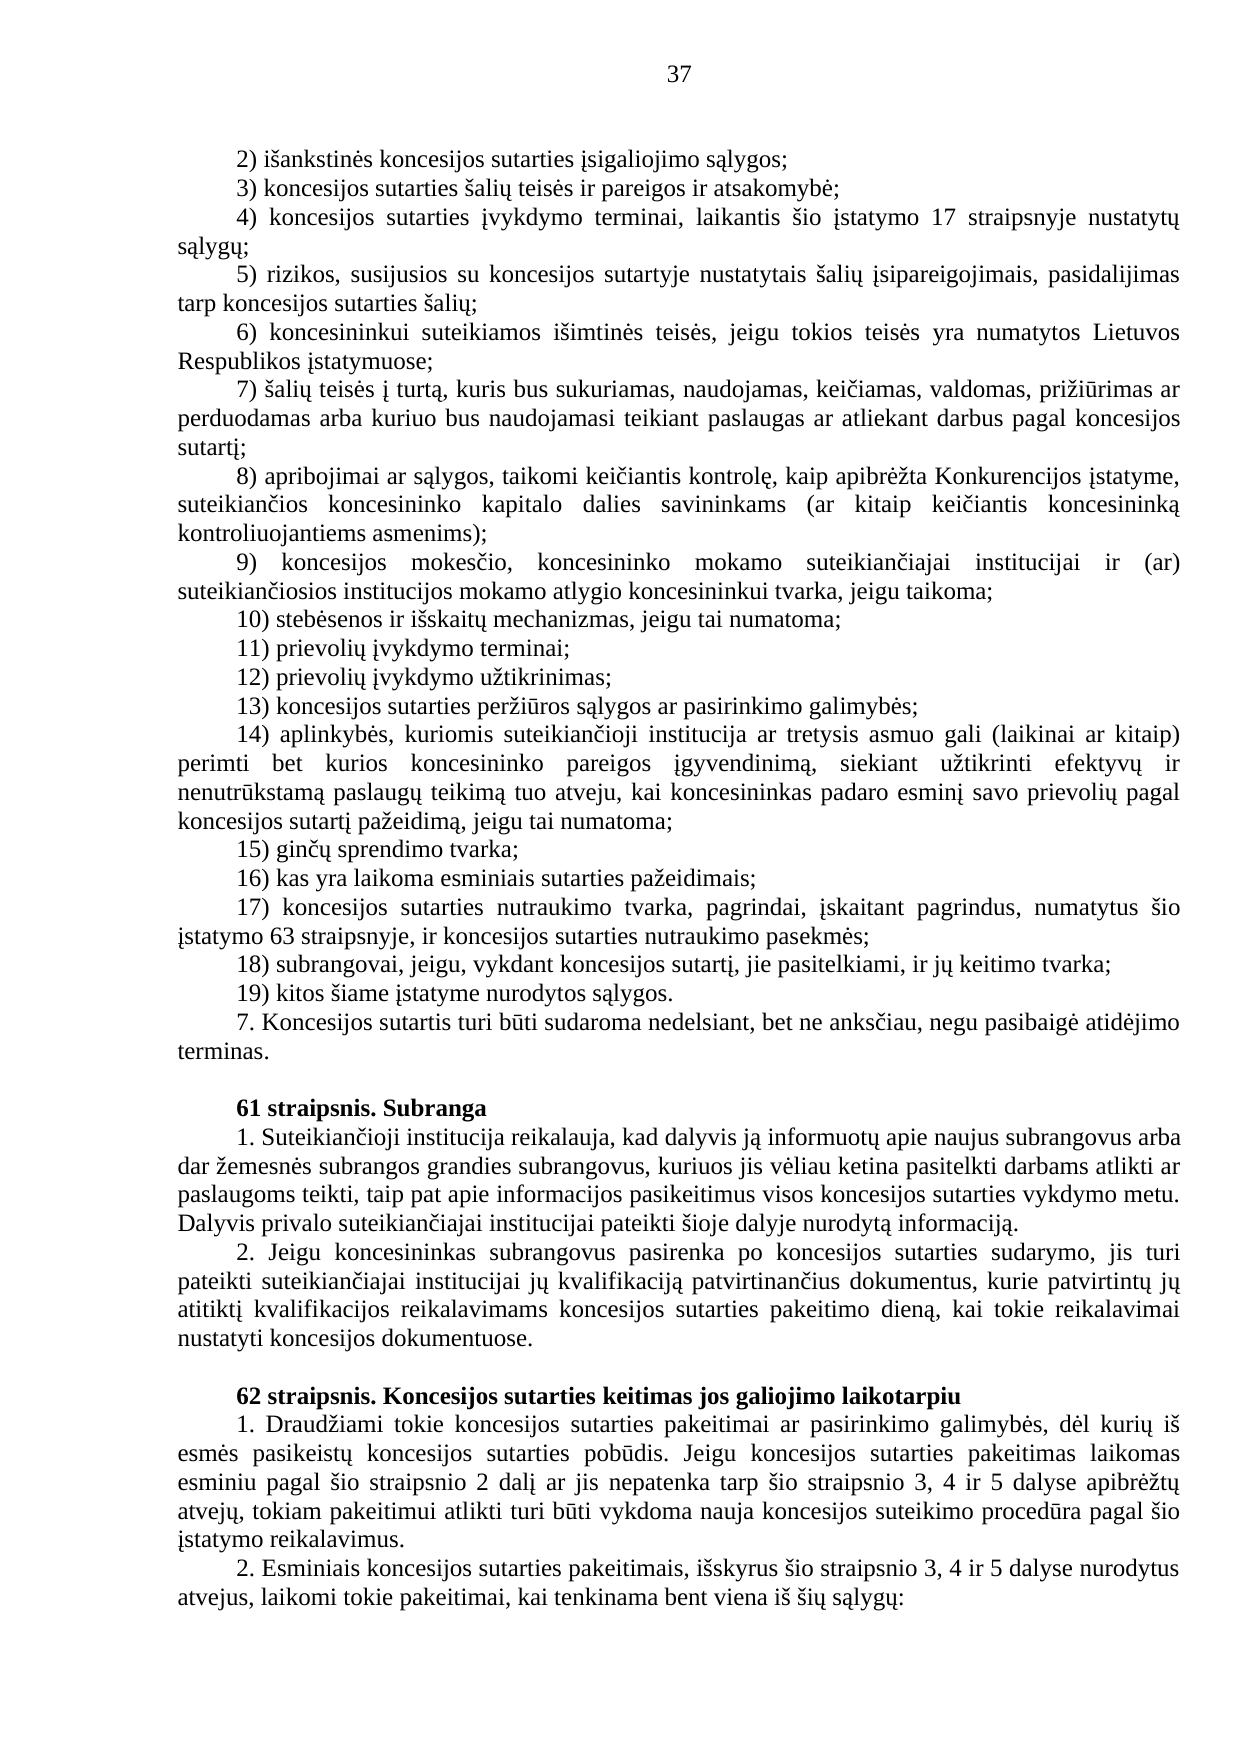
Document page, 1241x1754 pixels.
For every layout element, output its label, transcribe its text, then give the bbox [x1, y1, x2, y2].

text 18) subrangovai, jeigu, vykdant koncesijos sutartį, jie pasitelkiami, ir jų keitimo tvarka; [177, 949, 1181, 978]
text 13) koncesijos sutarties peržiūros sąlygos ar pasirinkimo galimybės; [177, 691, 1181, 719]
text 17) koncesijos sutarties nutraukimo tvarka, pagrindai, įskaitant pagrindus, numatytus šio įstatymo 63 straipsnyje, ir koncesijos sutarties nutraukimo pasekmės; [177, 892, 1181, 949]
text 15) ginčų sprendimo tvarka; [177, 834, 1181, 863]
text 7) šalių teisės į turtą, kuris bus sukuriamas, naudojamas, keičiamas, valdomas, prižiūrimas ar perduodamas arba kuriuo bus naudojamasi teikiant paslaugas ar atliekant darbus pagal koncesijos sutartį; [177, 374, 1181, 461]
text 7. Koncesijos sutartis turi būti sudaroma nedelsiant, bet ne anksčiau, negu pasibaigė atidėjimo terminas. [177, 1007, 1181, 1064]
text 1. Suteikiančioji institucija reikalauja, kad dalyvis ją informuotų apie naujus subrangovus arba dar žemesnės subrangos grandies subrangovus, kuriuos jis vėliau ketina pasitelkti darbams atlikti ar paslaugoms teikti, taip pat apie informacijos pasikeitimus visos koncesijos sutarties vykdymo metu. Dalyvis privalo suteikiančiajai institucijai pateikti šioje dalyje nurodytą informaciją. [177, 1122, 1181, 1237]
text 4) koncesijos sutarties įvykdymo terminai, laikantis šio įstatymo 17 straipsnyje nustatytų sąlygų; [177, 202, 1181, 259]
text 12) prievolių įvykdymo užtikrinimas; [177, 662, 1181, 691]
text 2. Esminiais koncesijos sutarties pakeitimais, išskyrus šio straipsnio 3, 4 ir 5 dalyse nurodytus atvejus, laikomi tokie pakeitimai, kai tenkinama bent viena iš šių sąlygų: [177, 1553, 1181, 1611]
text 9) koncesijos mokesčio, koncesininko mokamo suteikiančiajai institucijai ir (ar) suteikiančiosios institucijos mokamo atlygio koncesininkui tvarka, jeigu taikoma; [177, 547, 1181, 604]
text 10) stebėsenos ir išskaitų mechanizmas, jeigu tai numatoma; [177, 604, 1181, 633]
text 8) apribojimai ar sąlygos, taikomi keičiantis kontrolę, kaip apibrėžta Konkurencijos įstatyme, suteikiančios koncesininko kapitalo dalies savininkams (ar kitaip keičiantis koncesininką kontroliuojantiems asmenims); [177, 461, 1181, 547]
text 2. Jeigu koncesininkas subrangovus pasirenka po koncesijos sutarties sudarymo, jis turi pateikti suteikiančiajai institucijai jų kvalifikaciją patvirtinančius dokumentus, kurie patvirtintų jų atitiktį kvalifikacijos reikalavimams koncesijos sutarties pakeitimo dieną, kai tokie reikalavimai nustatyti koncesijos dokumentuose. [177, 1237, 1181, 1352]
text 2) išankstinės koncesijos sutarties įsigaliojimo sąlygos; [177, 144, 1181, 173]
text 3) koncesijos sutarties šalių teisės ir pareigos ir atsakomybė; [177, 173, 1181, 202]
text 14) aplinkybės, kuriomis suteikiančioji institucija ar tretysis asmuo gali (laikinai ar kitaip) perimti bet kurios koncesininko pareigos įgyvendinimą, siekiant užtikrinti efektyvų ir nenutrūkstamą paslaugų teikimą tuo atveju, kai koncesininkas padaro esminį savo prievolių pagal koncesijos sutartį pažeidimą, jeigu tai numatoma; [177, 719, 1181, 834]
text 1. Draudžiami tokie koncesijos sutarties pakeitimai ar pasirinkimo galimybės, dėl kurių iš esmės pasikeistų koncesijos sutarties pobūdis. Jeigu koncesijos sutarties pakeitimas laikomas esminiu pagal šio straipsnio 2 dalį ar jis nepatenka tarp šio straipsnio 3, 4 ir 5 dalyse apibrėžtų atvejų, tokiam pakeitimui atlikti turi būti vykdoma nauja koncesijos suteikimo procedūra pagal šio įstatymo reikalavimus. [177, 1409, 1181, 1553]
text 62 straipsnis. Koncesijos sutarties keitimas jos galiojimo laikotarpiu [177, 1381, 1181, 1409]
text 11) prievolių įvykdymo terminai; [177, 633, 1181, 662]
text 16) kas yra laikoma esminiais sutarties pažeidimais; [177, 863, 1181, 892]
text 5) rizikos, susijusios su koncesijos sutartyje nustatytais šalių įsipareigojimais, pasidalijimas tarp koncesijos sutarties šalių; [177, 259, 1181, 317]
text 61 straipsnis. Subranga [177, 1093, 1181, 1122]
text 19) kitos šiame įstatyme nurodytos sąlygos. [177, 978, 1181, 1007]
text 6) koncesininkui suteikiamos išimtinės teisės, jeigu tokios teisės yra numatytos Lietuvos Respublikos įstatymuose; [177, 317, 1181, 374]
